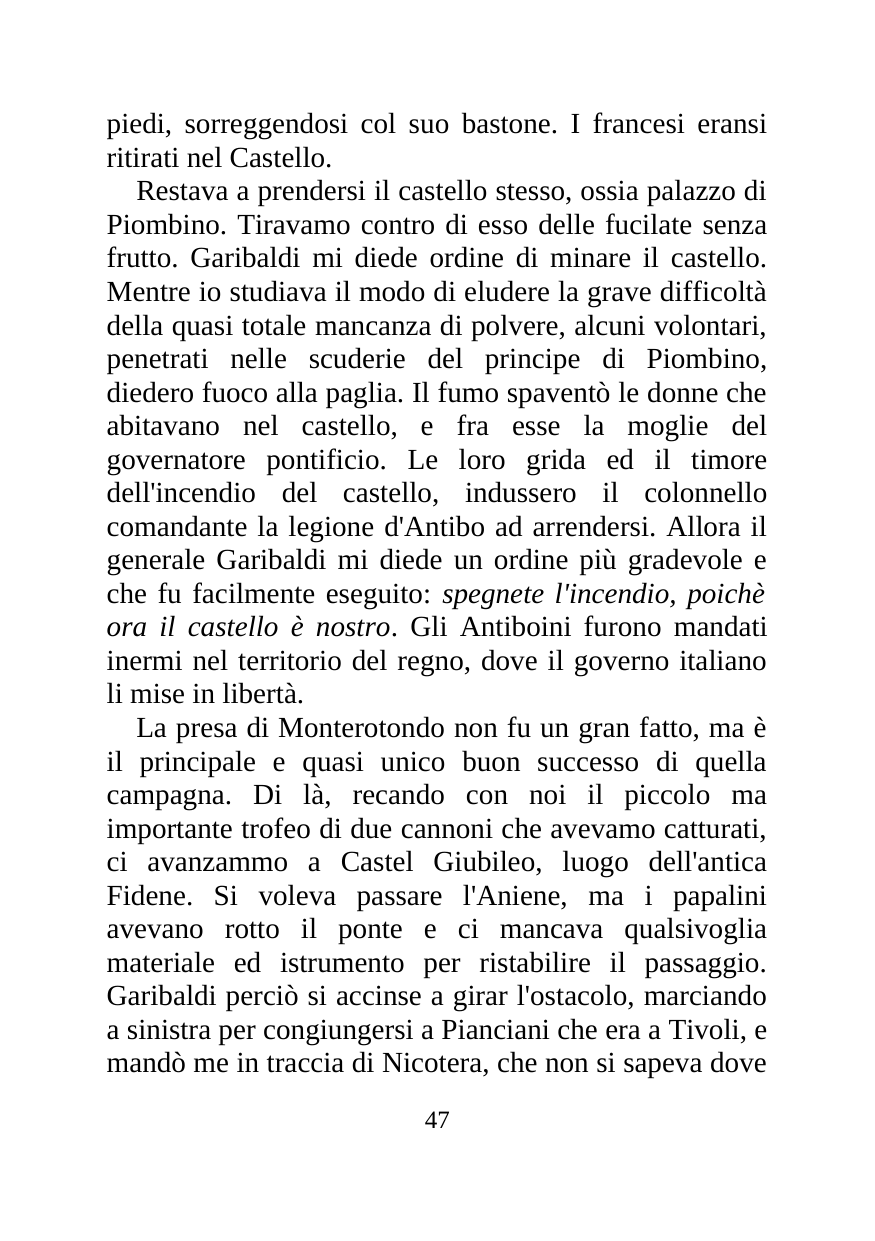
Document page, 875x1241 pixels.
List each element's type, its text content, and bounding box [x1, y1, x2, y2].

text La presa di Monterotondo non fu un gran fatto, ma è il principale e quasi unico buon successo di quella campagna. Di là, recando con noi il piccolo ma importante trofeo di due cannoni che avevamo catturati, ci avanzammo a Castel Giubileo, luogo dell'antica Fidene. Si voleva passare l'Aniene, ma i papalini avevano rotto il ponte e ci mancava qualsivoglia materiale ed istrumento per ristabilire il passaggio. Garibaldi perciò si accinse a girar l'ostacolo, marciando a sinistra per congiungersi a Pianciani che era a Tivoli, e mandò me in traccia di Nicotera, che non si sapeva dove [106, 710, 768, 1079]
text piedi, sorreggendosi col suo bastone. I francesi eransi ritirati nel Castello. [106, 106, 768, 173]
text Restava a prendersi il castello stesso, ossia palazzo di Piombino. Tiravamo contro di esso delle fucilate senza frutto. Garibaldi mi diede ordine di minare il castello. Mentre io studiava il modo di eludere la grave difficoltà della quasi totale mancanza di polvere, alcuni volontari, penetrati nelle scuderie del principe di Piombino, diedero fuoco alla paglia. Il fumo spaventò le donne che abitavano nel castello, e fra esse la moglie del governatore pontificio. Le loro grida ed il timore dell'incendio del castello, indussero il colonnello comandante la legione d'Antibo ad arrendersi. Allora il generale Garibaldi mi diede un ordine più gradevole e che fu facilmente eseguito: spegnete l'incendio, poichè ora il castello è nostro. Gli Antiboini furono mandati inermi nel territorio del regno, dove il governo italiano li mise in libertà. [106, 173, 768, 710]
